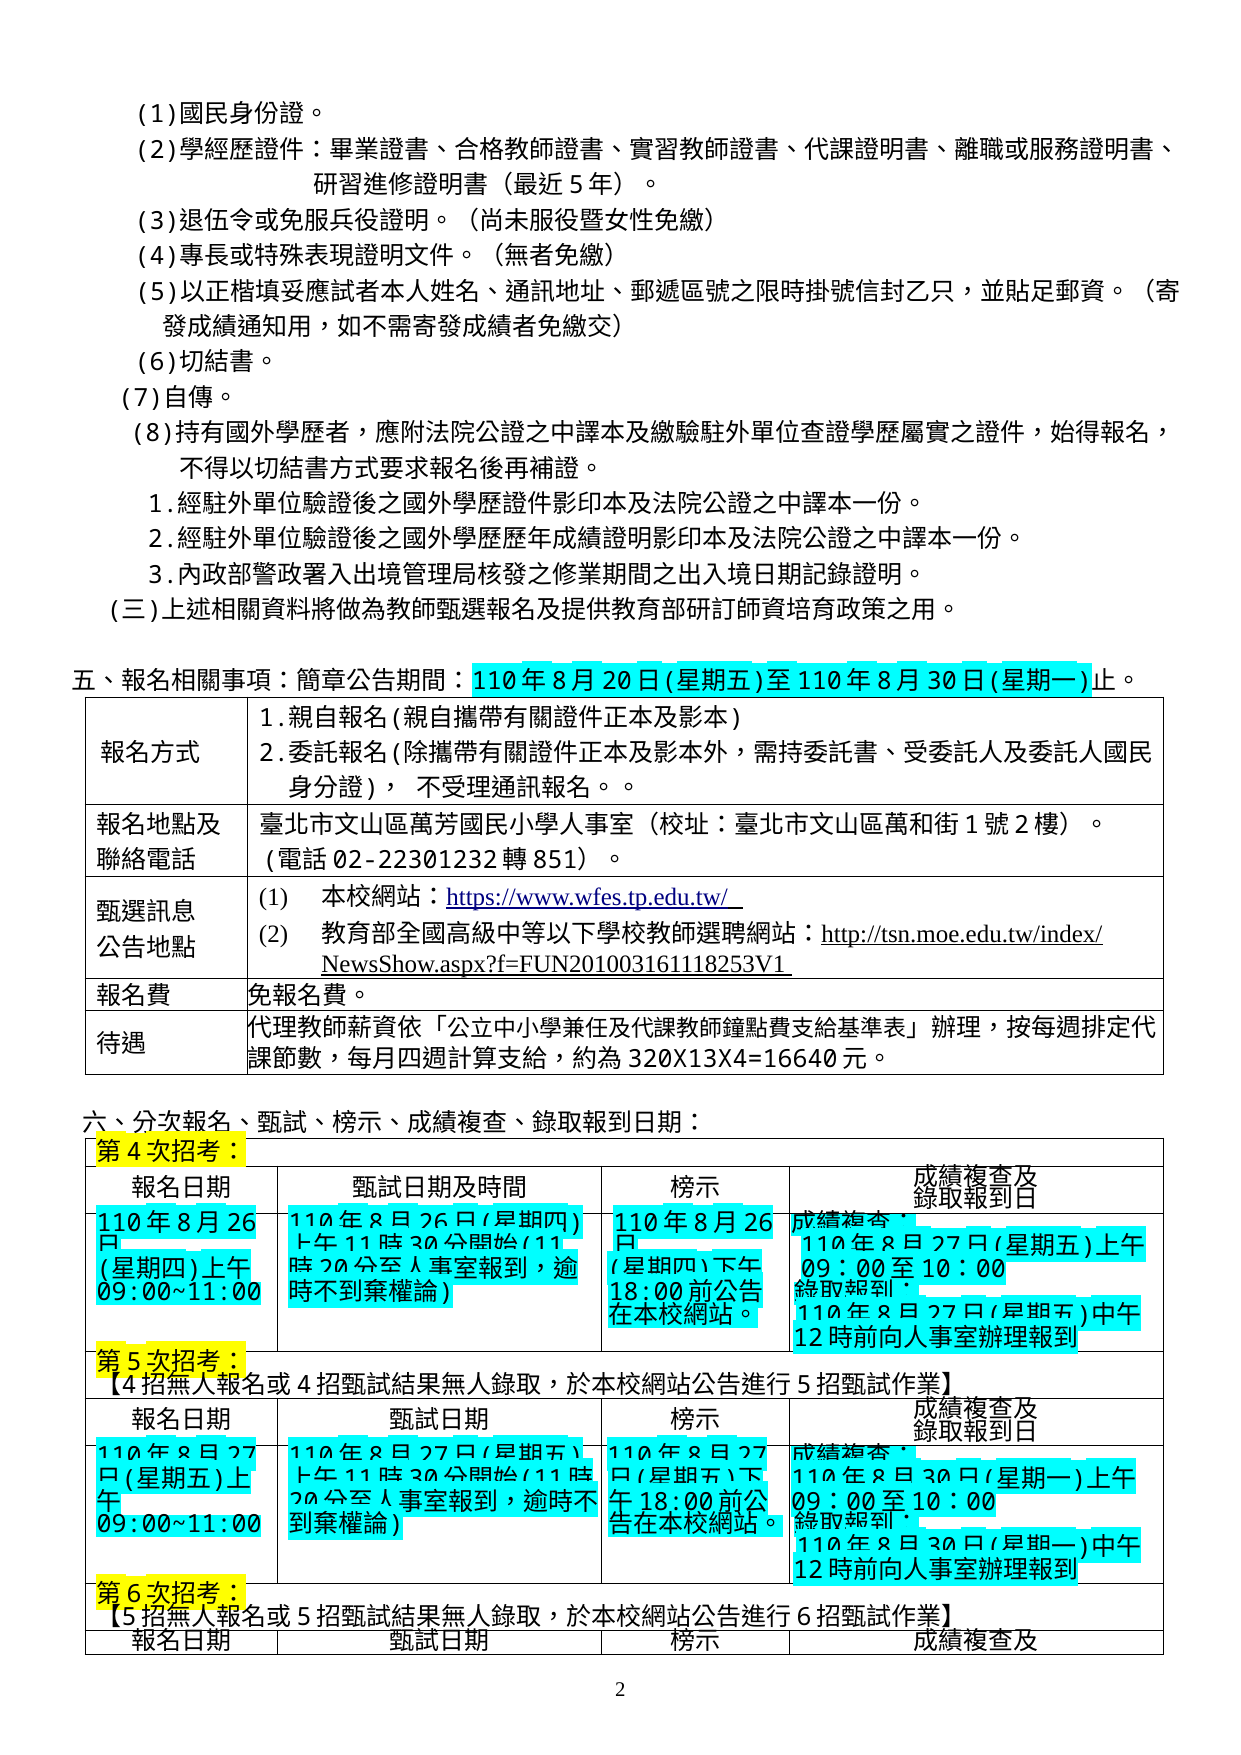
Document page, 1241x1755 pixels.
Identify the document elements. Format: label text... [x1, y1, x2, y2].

text (1)國民身份證。 [44, 94, 1181, 130]
text (3)退伍令或免服兵役證明。（尚未服役暨女性免繳） [44, 201, 1181, 236]
text (2)學經歷證件：畢業證書、合格教師證書、實習教師證書、代課證明書、離職或服務證明書、研習進修證明書（最近5年）。 [44, 130, 1181, 201]
table_cell 報名日期 [86, 1167, 277, 1212]
text (三)上述相關資料將做為教師甄選報名及提供教育部研訂師資培育政策之用。 [89, 590, 1181, 626]
table_cell 110年8月27日(星期五)上午09:00~11:00 [86, 1446, 277, 1583]
table_cell 成績複查及 [790, 1631, 1163, 1654]
table_cell 本校網站：https://www.wfes.tp.edu.tw/ 教育部全國高級中等以下學校教師選聘網站：http://tsn.moe.edu.tw/index/NewsShow.aspx?f=FUN201003161118253V1 [248, 877, 1163, 978]
text (5)以正楷填妥應試者本人姓名、通訊地址、郵遞區號之限時掛號信封乙只，並貼足郵資。（寄發成績通知用，如不需寄發成績者免繳交） [30, 272, 1181, 342]
table_cell 110年8月26日(星期四)上午11時30分開始(11時20分至人事室報到，逾時不到棄權論) [278, 1214, 601, 1351]
text (8)持有國外學歷者，應附法院公證之中譯本及繳驗駐外單位查證學歷屬實之證件，始得報名， [74, 413, 1181, 449]
table_cell 榜示 [602, 1399, 789, 1445]
table_header 第4次招考： [86, 1139, 1163, 1166]
table_cell 甄試日期及時間 [278, 1167, 601, 1212]
table_cell 榜示 [602, 1631, 789, 1654]
table_cell 110年8月26日 (星期四)上午09:00~11:00 [86, 1214, 277, 1351]
text 不得以切結書方式要求報名後再補證。 [74, 449, 1181, 484]
text 2.經駐外單位驗證後之國外學歷歷年成績證明影印本及法院公證之中譯本一份。 [148, 519, 1181, 555]
table_cell 第5次招考： 【4招無人報名或4招甄試結果無人錄取，於本校網站公告進行5招甄試作業】 [86, 1352, 1163, 1398]
table_cell 成績複查： 110年8月27日(星期五)上午09：00至10：00 錄取報到： 110年8月27日(星期五)中午12時前向人事室辦理報到 [790, 1214, 1163, 1351]
table_cell 報名日期 [86, 1399, 277, 1445]
table_cell 110年8月26日 (星期四)下午18:00前公告在本校網站。 [602, 1214, 789, 1351]
table_cell 待遇 [86, 1011, 247, 1074]
table_cell 報名地點及 聯絡電話 [86, 805, 247, 876]
text 3.內政部警政署入出境管理局核發之修業期間之出入境日期記錄證明。 [148, 555, 1181, 590]
text (4)專長或特殊表現證明文件。（無者免繳） [44, 236, 1181, 272]
table_cell 免報名費。 [248, 979, 1163, 1010]
table_cell 甄選訊息 公告地點 [86, 877, 247, 978]
table_cell 報名費 [86, 979, 247, 1010]
text (7)自傳。 [59, 378, 1181, 413]
table_cell 代理教師薪資依「公立中小學兼任及代課教師鐘點費支給基準表」辦理，按每週排定代課節數，每月四週計算支給，約為320X13X4=16640元。 [248, 1011, 1163, 1074]
table_header 報名方式 [86, 698, 247, 804]
text 六、分次報名、甄試、榜示、成績複查、錄取報到日期： [29, 1106, 1181, 1137]
text 1.經駐外單位驗證後之國外學歷證件影印本及法院公證之中譯本一份。 [148, 484, 1181, 519]
table_cell 甄試日期 [278, 1631, 601, 1654]
table_cell 臺北市文山區萬芳國民小學人事室（校址：臺北市文山區萬和街1號2樓）。 (電話02-22301232轉851）。 [248, 805, 1163, 876]
table_header 1.親自報名(親自攜帶有關證件正本及影本) 2.委託報名(除攜帶有關證件正本及影本外，需持委託書、受委託人及委託人國民 身分證)， 不受理通訊報名。。 [248, 698, 1163, 804]
table_cell 榜示 [602, 1167, 789, 1212]
table_cell 甄試日期 [278, 1399, 601, 1445]
table_cell 成績複查及 錄取報到日 [790, 1167, 1163, 1212]
table_cell 110年8月27日(星期五)下午18:00前公告在本校網站。 [602, 1446, 789, 1583]
text (6)切結書。 [44, 342, 1181, 378]
table_cell 成績複查及 錄取報到日 [790, 1399, 1163, 1445]
table_cell 成績複查： 110年8月30日(星期一)上午09：00至10：00 錄取報到： 110年8月30日(星期一)中午12時前向人事室辦理報到 [790, 1446, 1163, 1583]
table_cell 110年8月27日(星期五)上午11時30分開始(11時20分至人事室報到，逾時不到棄權論) [278, 1446, 601, 1583]
table_cell 第6次招考： 【5招無人報名或5招甄試結果無人錄取，於本校網站公告進行6招甄試作業】 [86, 1584, 1163, 1630]
text 五、報名相關事項：簡章公告期間：110年8月20日(星期五)至110年8月30日(星期一)止。 [59, 661, 1181, 697]
table_cell 報名日期 [86, 1631, 277, 1654]
